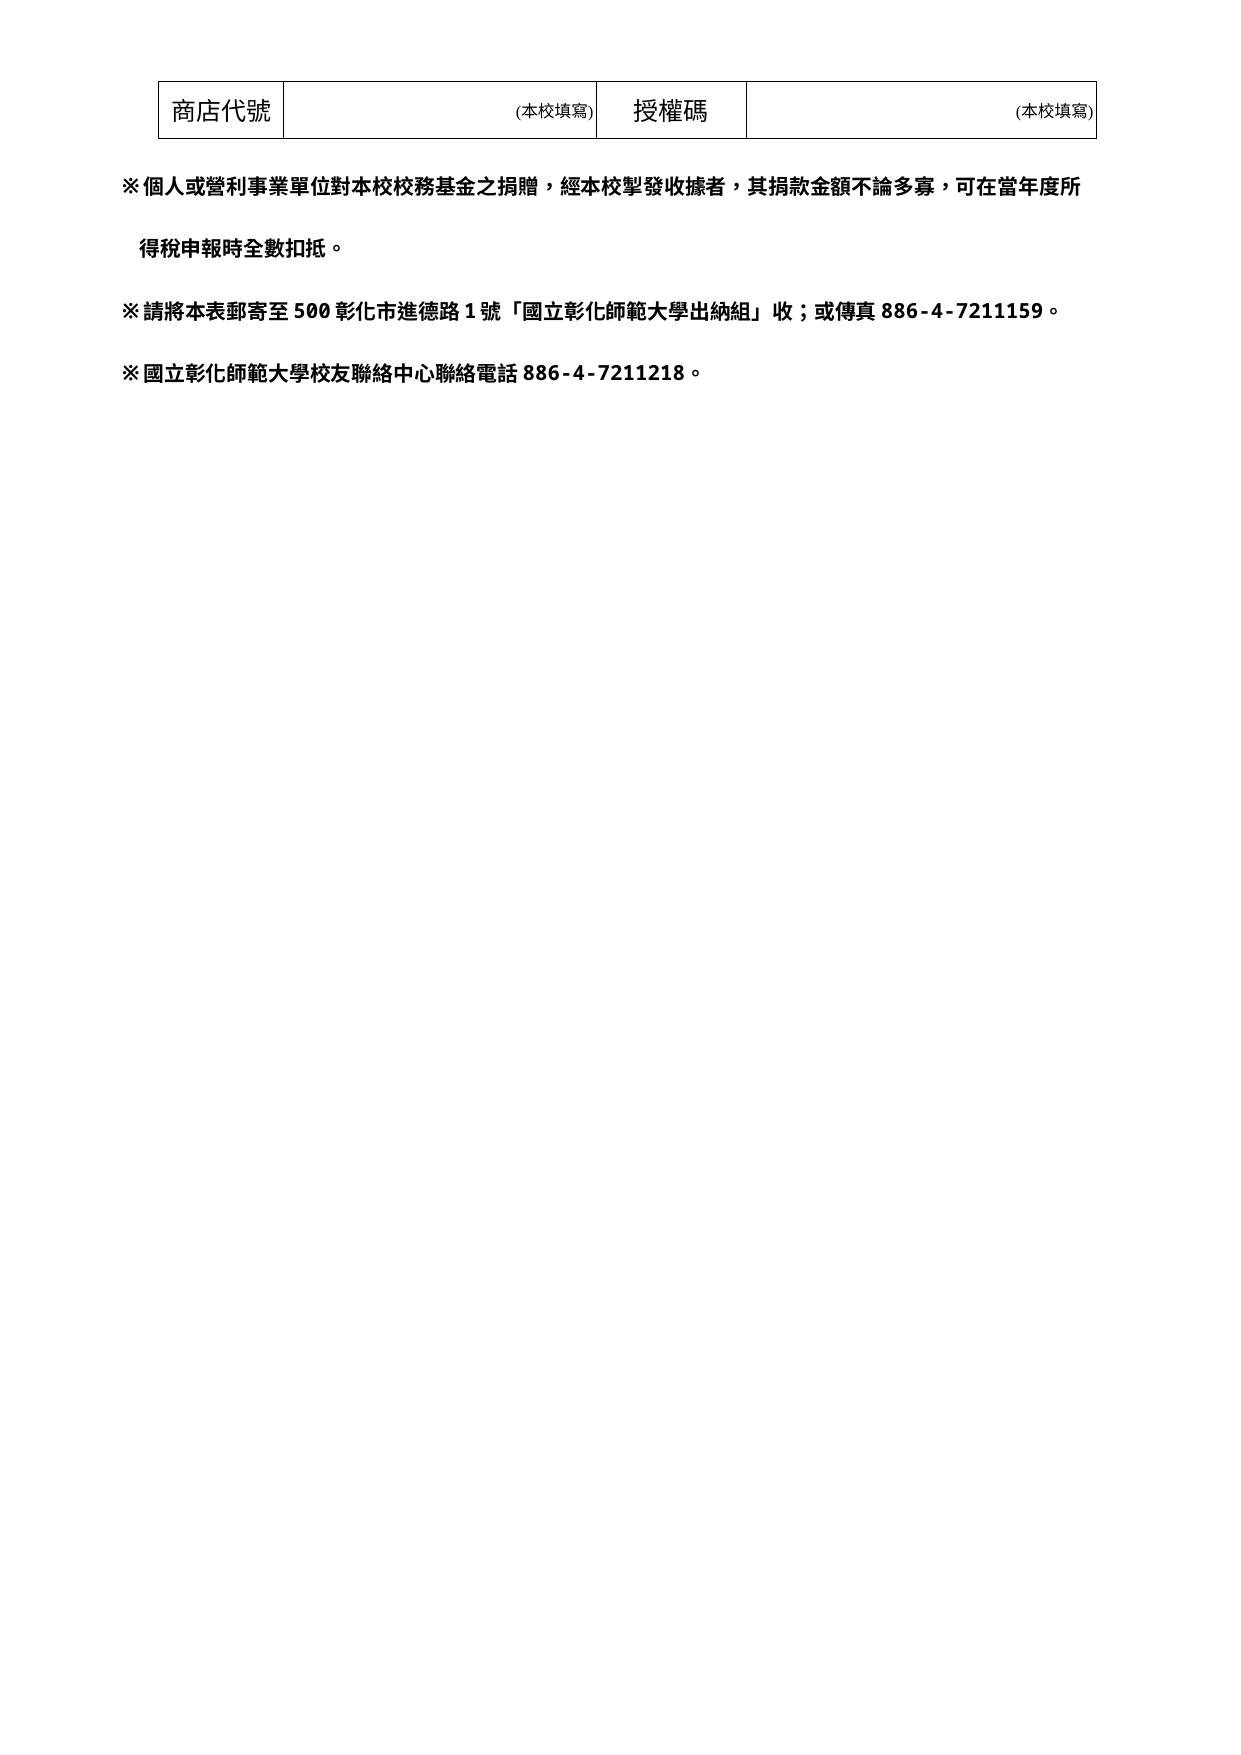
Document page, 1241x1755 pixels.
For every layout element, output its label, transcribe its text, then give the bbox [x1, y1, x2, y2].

text ※國立彰化師範大學校友聯絡中心聯絡電話886-4-7211218。 [118, 331, 1100, 393]
table_cell (本校填寫) [747, 82, 1096, 138]
text ※個人或營利事業單位對本校校務基金之捐贈，經本校掣發收據者，其捐款金額不論多寡，可在當年度所得稅申報時全數扣抵。 [118, 143, 1100, 268]
table_cell (本校填寫) [284, 82, 596, 138]
table_cell 商店代號 [159, 82, 283, 138]
table_cell 授權碼 [597, 82, 746, 138]
text ※請將本表郵寄至500彰化市進德路1號「國立彰化師範大學出納組」收；或傳真886-4-7211159。 [118, 268, 1100, 331]
